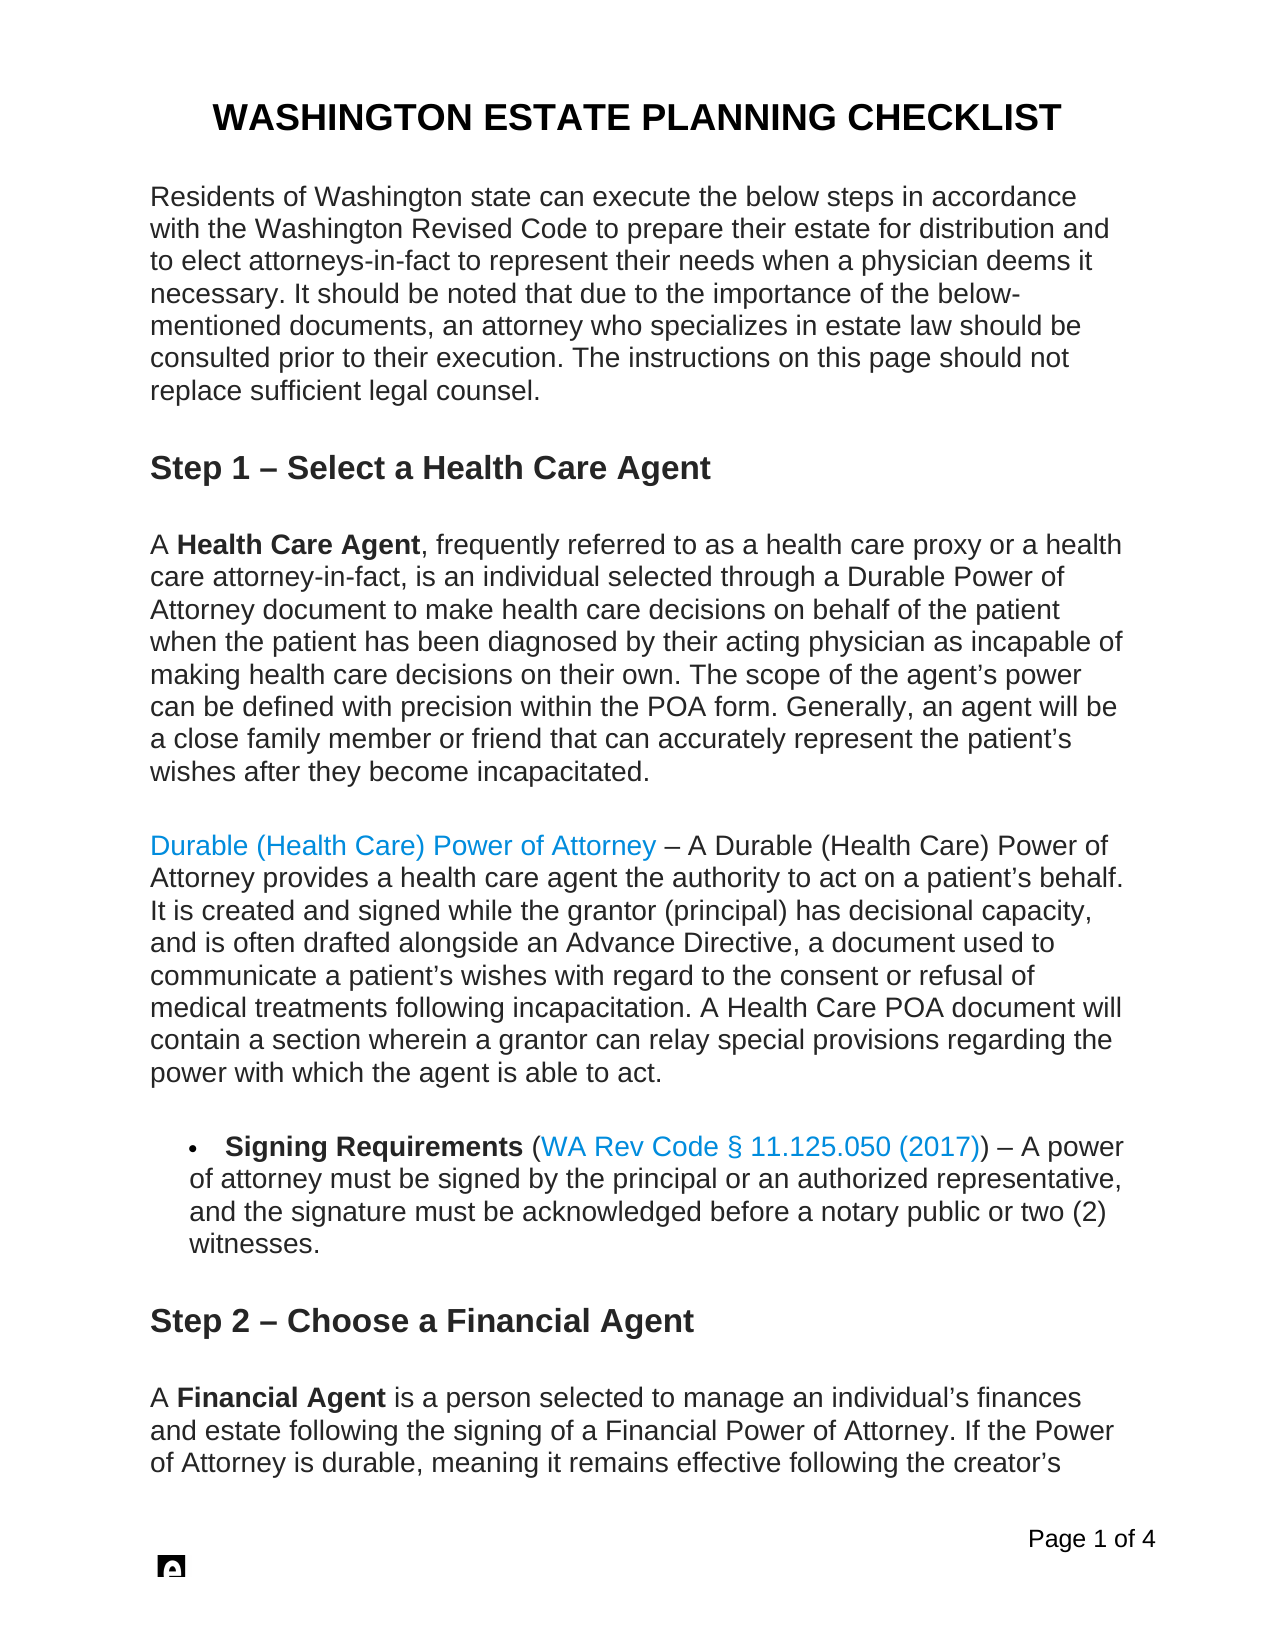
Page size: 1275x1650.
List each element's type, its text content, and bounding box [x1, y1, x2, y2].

text A Financial Agent is a person selected to manage an individual’s finances and estate following the signing of a Financial Power of Attorney. If the Power of Attorney is durable, meaning it remains effective following the creator’s [150, 1381, 1125, 1478]
subtitle Step 1 – Select a Health Care Agent [150, 448, 1125, 486]
text WASHINGTON ESTATE PLANNING CHECKLIST [150, 95, 1125, 138]
text Residents of Washington state can execute the below steps in accordance with the Washington Revised Code to prepare their estate for distribution and to elect attorneys-in-fact to represent their needs when a physician deems it necessary. It should be noted that due to the importance of the below-mentioned documents, an attorney who specializes in estate law should be consulted prior to their execution. The instructions on this page should not replace sufficient legal counsel. [150, 179, 1125, 406]
list Signing Requirements (WA Rev Code § 11.125.050 (2017)) – A power of attorney must be signed by the principal or an authorized representative, and the signature must be acknowledged before a notary public or two (2) witnesses. [189, 1130, 1125, 1259]
text Durable (Health Care) Power of Attorney – A Durable (Health Care) Power of Attorney provides a health care agent the authority to act on a patient’s behalf. It is created and signed while the grantor (principal) has decisional capacity, and is often drafted alongside an Advance Directive, a document used to communicate a patient’s wishes with regard to the consent or refusal of medical treatments following incapacitation. A Health Care POA document will contain a section wherein a grantor can relay special provisions regarding the power with which the agent is able to act. [150, 829, 1125, 1088]
subtitle Step 2 – Choose a Financial Agent [150, 1301, 1125, 1339]
text A Health Care Agent, frequently referred to as a health care proxy or a health care attorney-in-fact, is an individual selected through a Durable Power of Attorney document to make health care decisions on behalf of the patient when the patient has been diagnosed by their acting physician as incapable of making health care decisions on their own. The scope of the agent’s power can be defined with precision within the POA form. Generally, an agent will be a close family member or friend that can accurately represent the patient’s wishes after they become incapacitated. [150, 528, 1125, 787]
